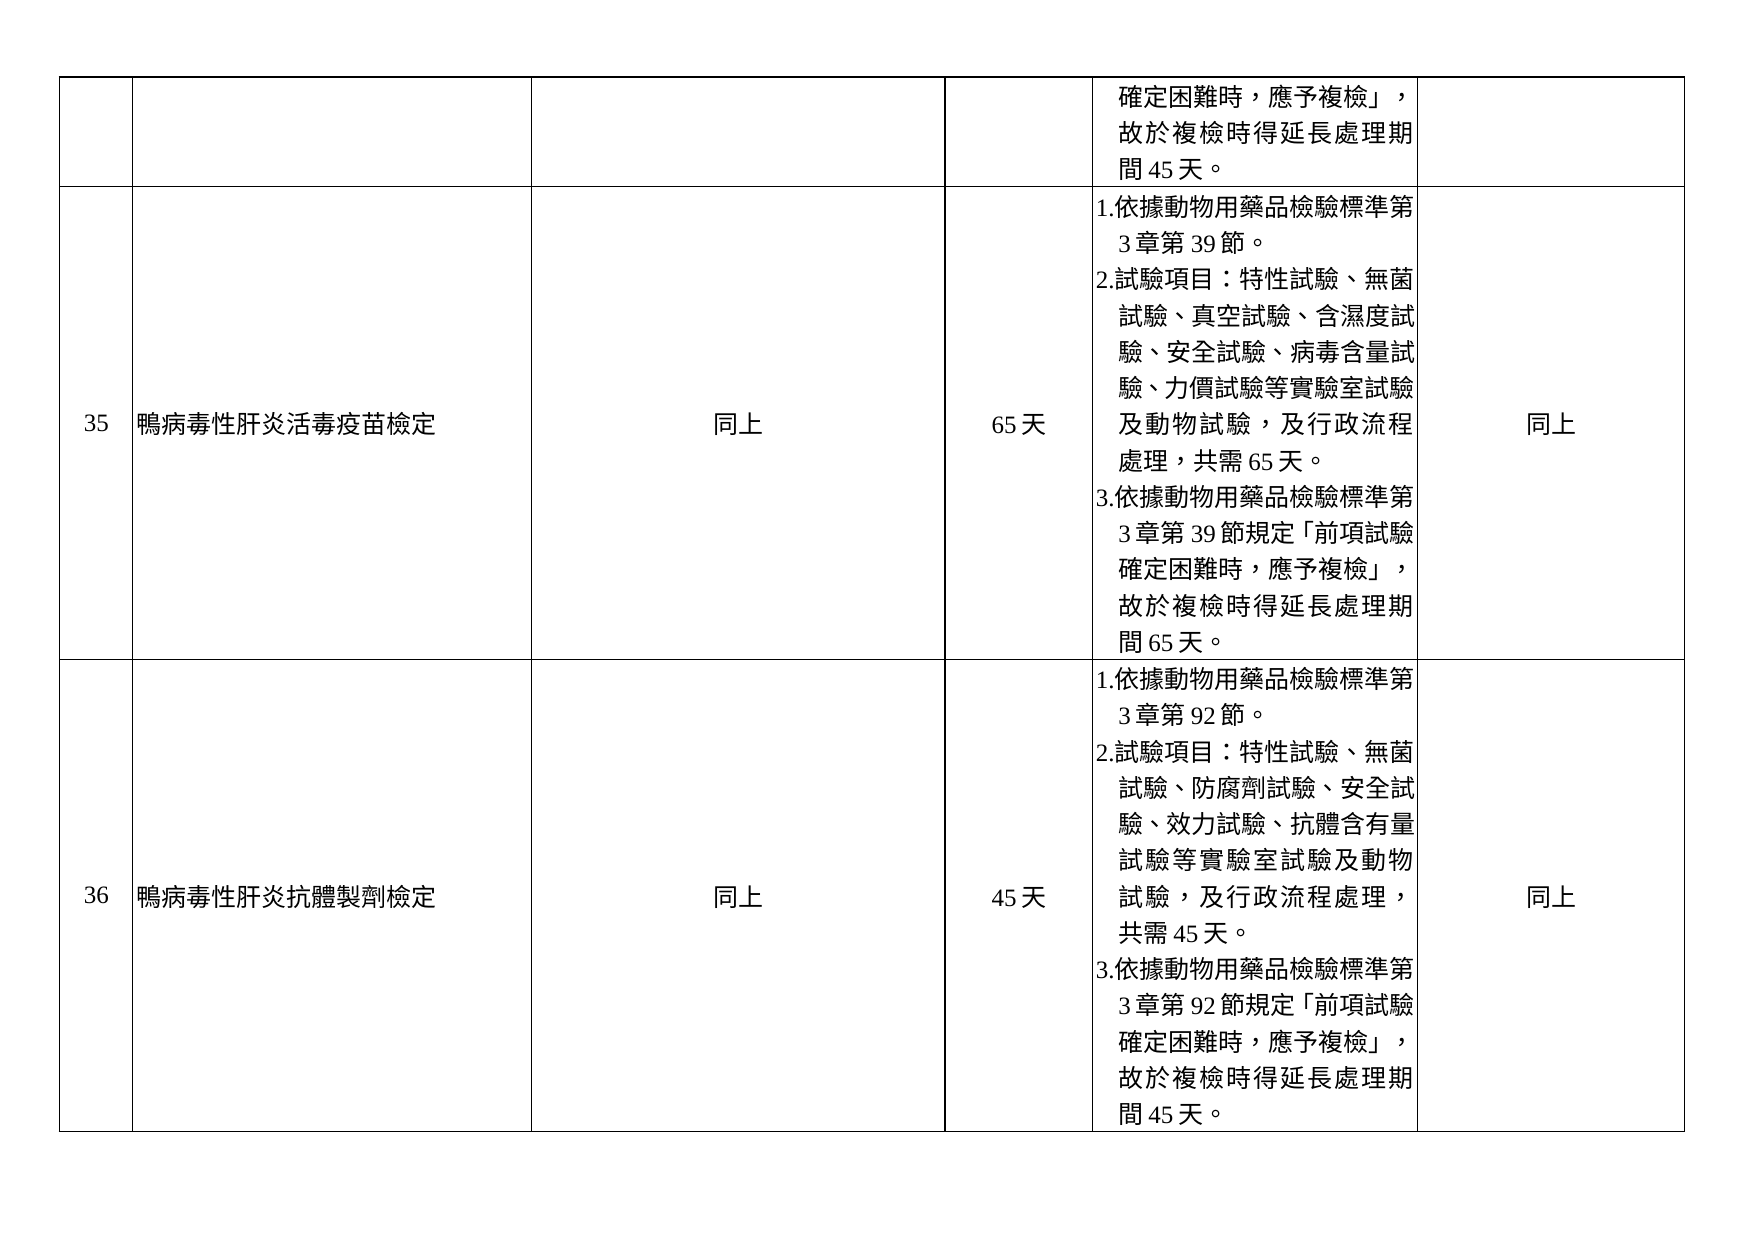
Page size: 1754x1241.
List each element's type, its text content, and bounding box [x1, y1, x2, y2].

table_cell 同上 [1418, 187, 1684, 658]
table_cell [133, 78, 531, 186]
table_cell 36 [60, 660, 132, 1131]
table_cell 同上 [532, 187, 944, 658]
table_cell 同上 [532, 660, 944, 1131]
table_cell 鴨病毒性肝炎活毒疫苗檢定 [133, 187, 531, 658]
table_cell 35 [60, 187, 132, 658]
table_cell 45天 [946, 660, 1092, 1131]
table_cell [532, 78, 944, 186]
table_cell 1.依據動物用藥品檢驗標準第3章第39節。 2.試驗項目：特性試驗、無菌試驗、真空試驗、含濕度試驗、安全試驗、病毒含量試驗、力價試驗等實驗室試驗及動物試驗，及行政流程處理，共需65天。 3.依據動物用藥品檢驗標準第3章第39節規定「前項試驗確定困難時，應予複檢」，故於複檢時得延長處理期間65天。 [1093, 187, 1417, 658]
table_cell 鴨病毒性肝炎抗體製劑檢定 [133, 660, 531, 1131]
table_cell [60, 78, 132, 186]
table_cell 1.依據動物用藥品檢驗標準第3章第92節。 2.試驗項目：特性試驗、無菌試驗、防腐劑試驗、安全試驗、效力試驗、抗體含有量試驗等實驗室試驗及動物試驗，及行政流程處理，共需45天。 3.依據動物用藥品檢驗標準第3章第92節規定「前項試驗確定困難時，應予複檢」，故於複檢時得延長處理期間45天。 [1093, 660, 1417, 1131]
table_cell [1418, 78, 1684, 186]
table_cell [946, 78, 1092, 186]
table_cell 同上 [1418, 660, 1684, 1131]
table_cell 確定困難時，應予複檢」，故於複檢時得延長處理期間45天。 [1093, 78, 1417, 186]
table_cell 65天 [946, 187, 1092, 658]
